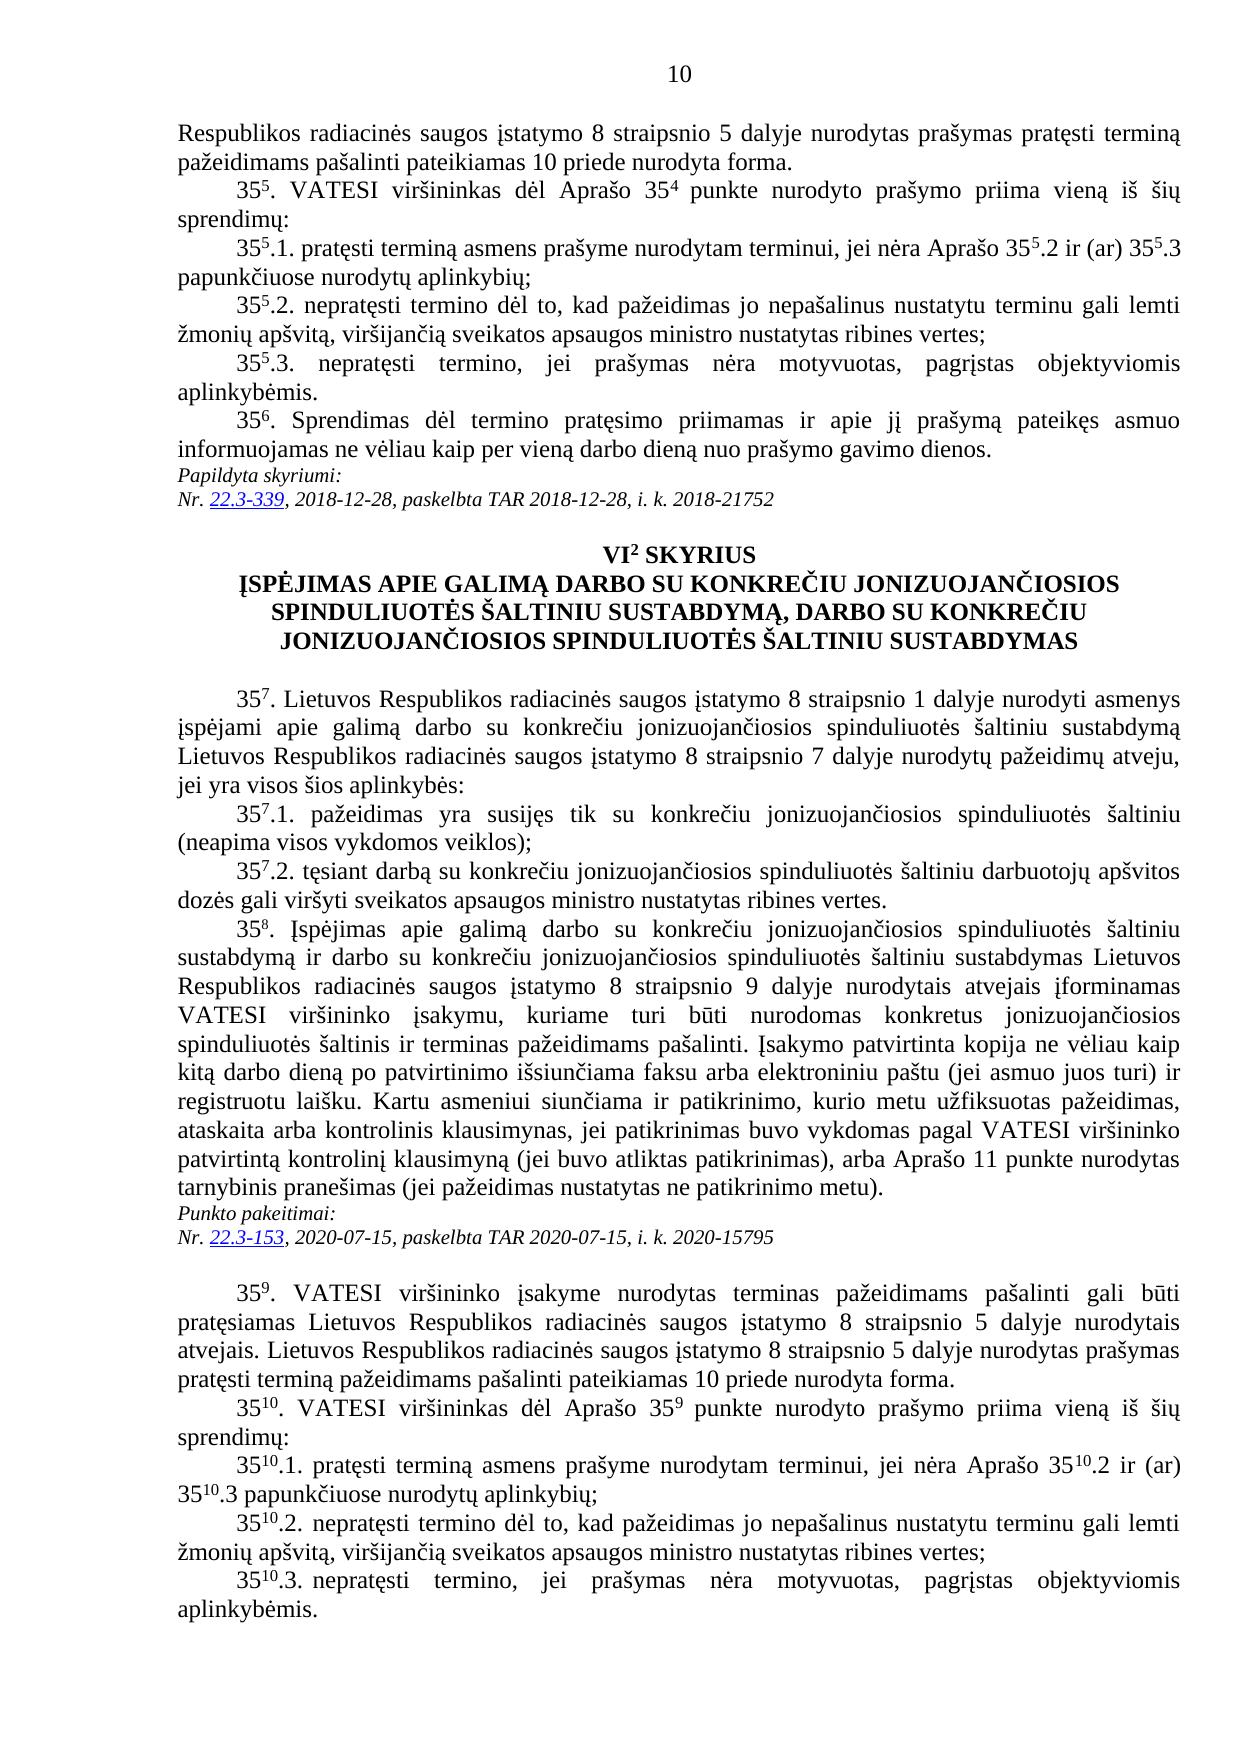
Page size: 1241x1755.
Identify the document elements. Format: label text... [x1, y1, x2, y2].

text 3510.2. nepratęsti termino dėl to, kad pažeidimas jo nepašalinus nustatytu terminu gali lemti žmonių apšvitą, viršijančią sveikatos apsaugos ministro nustatytas ribines vertes; [177, 1508, 1181, 1566]
text ĮSPĖJIMAS APIE GALIMĄ DARBO SU KONKREČIU JONIZUOJANČIOSIOS SPINDULIUOTĖS ŠALTINIU SUSTABDYMĄ, DARBO SU KONKREČIU JONIZUOJANČIOSIOS SPINDULIUOTĖS ŠALTINIU SUSTABDYMAS [177, 569, 1181, 655]
text 355.3. nepratęsti termino, jei prašymas nėra motyvuotas, pagrįstas objektyviomis aplinkybėmis. [177, 348, 1181, 406]
text 357. Lietuvos Respublikos radiacinės saugos įstatymo 8 straipsnio 1 dalyje nurodyti asmenys įspėjami apie galimą darbo su konkrečiu jonizuojančiosios spinduliuotės šaltiniu sustabdymą Lietuvos Respublikos radiacinės saugos įstatymo 8 straipsnio 7 dalyje nurodytų pažeidimų atveju, jei yra visos šios aplinkybės: [177, 684, 1181, 799]
text 3510.1. pratęsti terminą asmens prašyme nurodytam terminui, jei nėra Aprašo 3510.2 ir (ar) 3510.3 papunkčiuose nurodytų aplinkybių; [177, 1451, 1181, 1508]
text 357.2. tęsiant darbą su konkrečiu jonizuojančiosios spinduliuotės šaltiniu darbuotojų apšvitos dozės gali viršyti sveikatos apsaugos ministro nustatytas ribines vertes. [177, 856, 1181, 914]
text 359. VATESI viršininko įsakyme nurodytas terminas pažeidimams pašalinti gali būti pratęsiamas Lietuvos Respublikos radiacinės saugos įstatymo 8 straipsnio 5 dalyje nurodytais atvejais. Lietuvos Respublikos radiacinės saugos įstatymo 8 straipsnio 5 dalyje nurodytas prašymas pratęsti terminą pažeidimams pašalinti pateikiamas 10 priede nurodyta forma. [177, 1278, 1181, 1393]
text 355. VATESI viršininkas dėl Aprašo 354 punkte nurodyto prašymo priima vieną iš šių sprendimų: [177, 176, 1181, 233]
text VI2 SKYRIUS [177, 540, 1181, 569]
text 358. Įspėjimas apie galimą darbo su konkrečiu jonizuojančiosios spinduliuotės šaltiniu sustabdymą ir darbo su konkrečiu jonizuojančiosios spinduliuotės šaltiniu sustabdymas Lietuvos Respublikos radiacinės saugos įstatymo 8 straipsnio 9 dalyje nurodytais atvejais įforminamas VATESI viršininko įsakymu, kuriame turi būti nurodomas konkretus jonizuojančiosios spinduliuotės šaltinis ir terminas pažeidimams pašalinti. Įsakymo patvirtinta kopija ne vėliau kaip kitą darbo dieną po patvirtinimo išsiunčiama faksu arba elektroniniu paštu (jei asmuo juos turi) ir registruotu laišku. Kartu asmeniui siunčiama ir patikrinimo, kurio metu užfiksuotas pažeidimas, ataskaita arba kontrolinis klausimynas, jei patikrinimas buvo vykdomas pagal VATESI viršininko patvirtintą kontrolinį klausimyną (jei buvo atliktas patikrinimas), arba Aprašo 11 punkte nurodytas tarnybinis pranešimas (jei pažeidimas nustatytas ne patikrinimo metu). [177, 914, 1181, 1201]
text Respublikos radiacinės saugos įstatymo 8 straipsnio 5 dalyje nurodytas prašymas pratęsti terminą pažeidimams pašalinti pateikiamas 10 priede nurodyta forma. [177, 118, 1181, 176]
text 357.1. pažeidimas yra susijęs tik su konkrečiu jonizuojančiosios spinduliuotės šaltiniu (neapima visos vykdomos veiklos); [177, 799, 1181, 856]
text 355.2. nepratęsti termino dėl to, kad pažeidimas jo nepašalinus nustatytu terminu gali lemti žmonių apšvitą, viršijančią sveikatos apsaugos ministro nustatytas ribines vertes; [177, 291, 1181, 348]
text 356. Sprendimas dėl termino pratęsimo priimamas ir apie jį prašymą pateikęs asmuo informuojamas ne vėliau kaip per vieną darbo dieną nuo prašymo gavimo dienos. [177, 406, 1181, 463]
text Nr. 22.3-153, 2020-07-15, paskelbta TAR 2020-07-15, i. k. 2020-15795 [177, 1225, 1181, 1249]
text Nr. 22.3-339, 2018-12-28, paskelbta TAR 2018-12-28, i. k. 2018-21752 [177, 487, 1181, 511]
text 3510. VATESI viršininkas dėl Aprašo 359 punkte nurodyto prašymo priima vieną iš šių sprendimų: [177, 1393, 1181, 1451]
text 3510.3. nepratęsti termino, jei prašymas nėra motyvuotas, pagrįstas objektyviomis aplinkybėmis. [177, 1566, 1181, 1623]
text Papildyta skyriumi: [177, 463, 1181, 487]
text Punkto pakeitimai: [177, 1201, 1181, 1225]
text 355.1. pratęsti terminą asmens prašyme nurodytam terminui, jei nėra Aprašo 355.2 ir (ar) 355.3 papunkčiuose nurodytų aplinkybių; [177, 233, 1181, 291]
